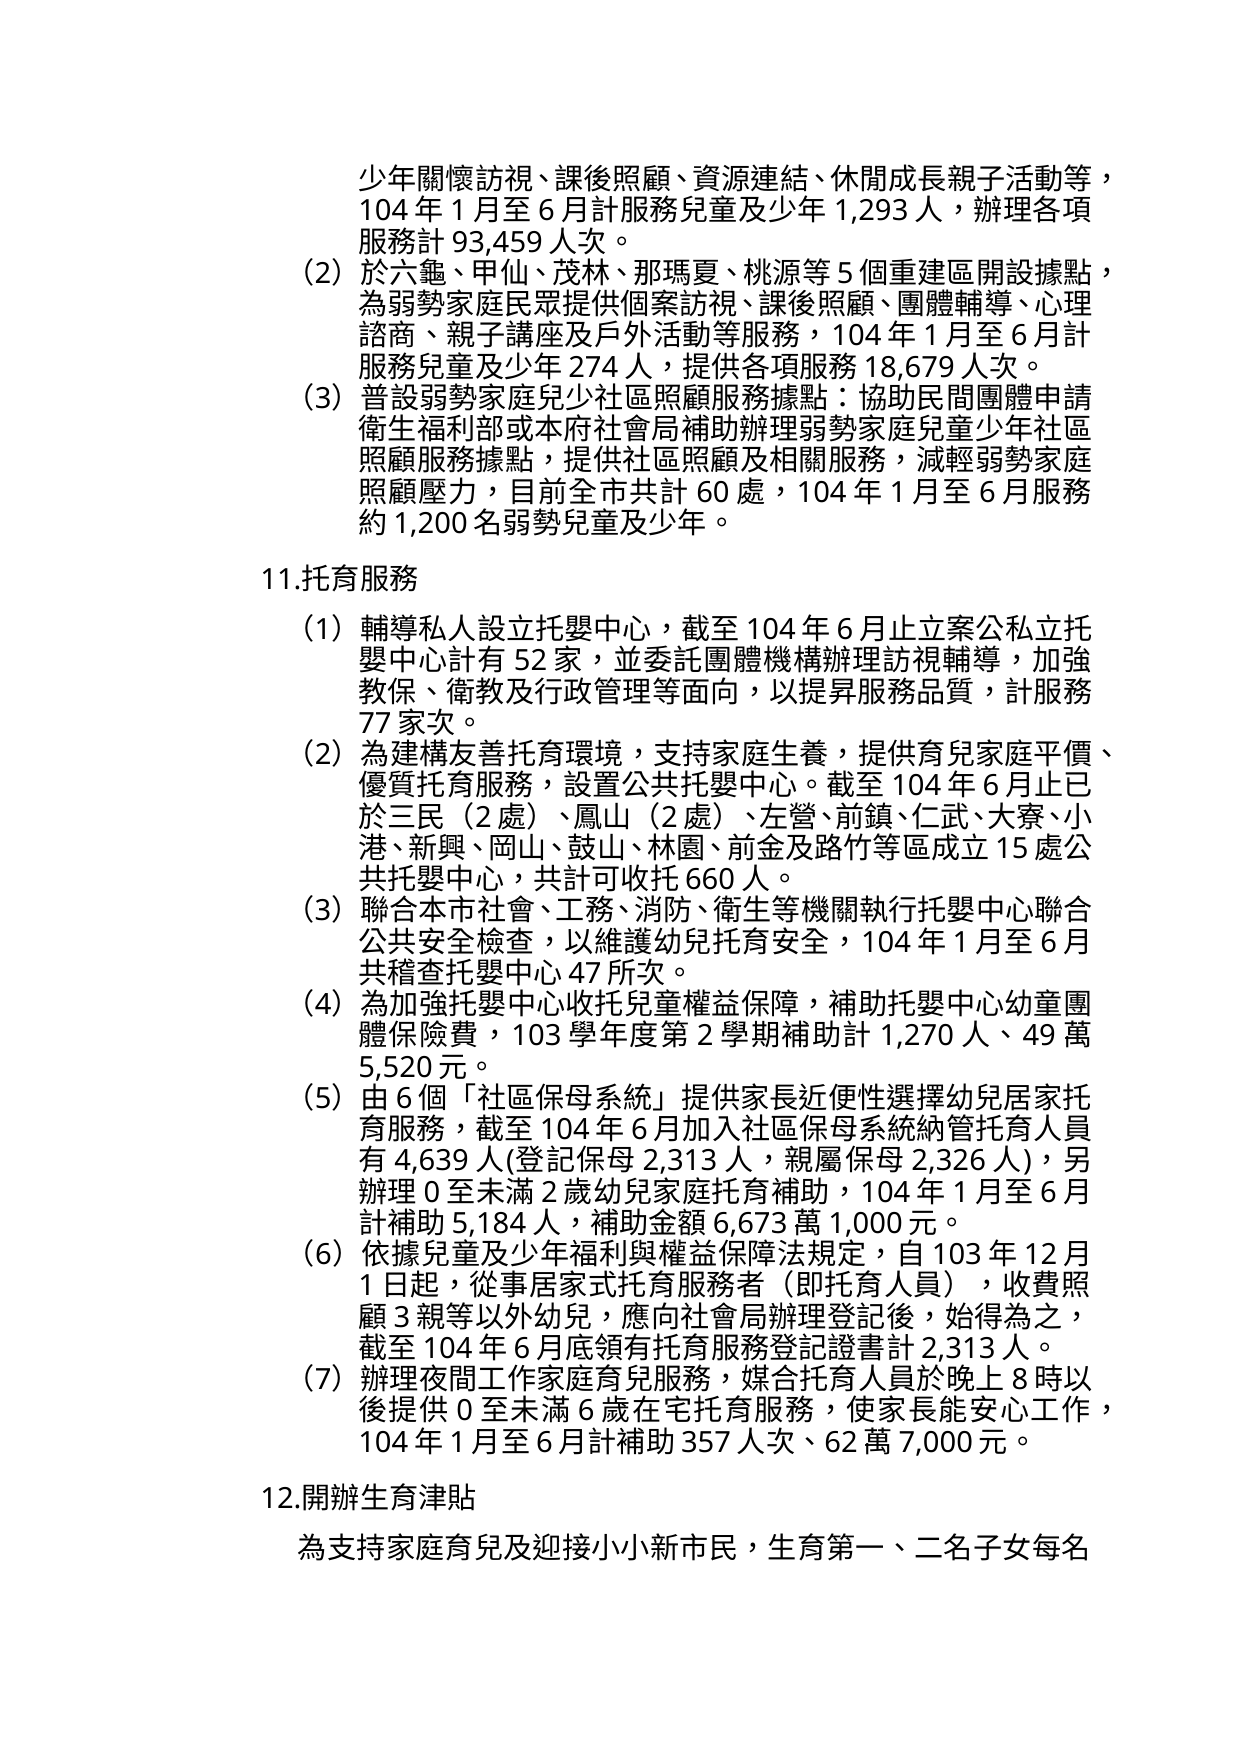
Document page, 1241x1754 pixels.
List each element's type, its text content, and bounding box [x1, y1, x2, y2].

text （1）輔導私人設立托嬰中心，截至104年6月止立案公私立托嬰中心計有52家，並委託團體機構辦理訪視輔導，加強教保、衛教及行政管理等面向，以提昇服務品質，計服務77家次。 [285, 614, 1092, 739]
text 12.開辦生育津貼 [260, 1458, 1080, 1533]
text （2）為建構友善托育環境，支持家庭生養，提供育兒家庭平價、優質托育服務，設置公共托嬰中心。截至104年6月止已於三民（2處）、鳳山（2處）、左營、前鎮、仁武、大寮、小港、新興、岡山、鼓山、林園、前金及路竹等區成立15處公共托嬰中心，共計可收托660人。 [285, 739, 1092, 896]
text （2）於六龜、甲仙、茂林、那瑪夏、桃源等5個重建區開設據點，為弱勢家庭民眾提供個案訪視、課後照顧、團體輔導、心理諮商、親子講座及戶外活動等服務，104年1月至6月計服務兒童及少年274人，提供各項服務18,679人次。 [285, 258, 1092, 383]
text （6）依據兒童及少年福利與權益保障法規定，自103年12月1日起，從事居家式托育服務者（即托育人員），收費照顧3親等以外幼兒，應向社會局辦理登記後，始得為之，截至104年6月底領有托育服務登記證書計2,313人。 [285, 1239, 1092, 1364]
text 11.托育服務 [260, 539, 1080, 614]
text （4）為加強托嬰中心收托兒童權益保障，補助托嬰中心幼童團體保險費，103學年度第2學期補助計1,270人、49萬5,520元。 [285, 989, 1092, 1083]
text （3）聯合本市社會、工務、消防、衛生等機關執行托嬰中心聯合公共安全檢查，以維護幼兒托育安全，104年1月至6月共稽查托嬰中心47所次。 [285, 896, 1092, 989]
text （1）公辦民營及輔導民間團體申請衛生福利部補助設置17處「兒童及少年社區照顧服務中心」，提供弱勢家庭及兒童及少年關懷訪視、課後照顧、資源連結、休閒成長親子活動等，104年1月至6月計服務兒童及少年1,293人，辦理各項服務計93,459人次。 [285, 164, 1092, 258]
text （5）由6個「社區保母系統」提供家長近便性選擇幼兒居家托育服務，截至104年6月加入社區保母系統納管托育人員有4,639人(登記保母2,313人，親屬保母2,326人)，另辦理0至未滿2歲幼兒家庭托育補助，104年1月至6月計補助5,184人，補助金額6,673萬1,000元。 [285, 1083, 1092, 1239]
text 為支持家庭育兒及迎接小小新市民，生育第一、二名子女每名 [298, 1533, 1092, 1564]
text （3）普設弱勢家庭兒少社區照顧服務據點：協助民間團體申請衛生福利部或本府社會局補助辦理弱勢家庭兒童少年社區照顧服務據點，提供社區照顧及相關服務，減輕弱勢家庭照顧壓力，目前全市共計60處，104年1月至6月服務約1,200名弱勢兒童及少年。 [285, 383, 1092, 539]
text （7）辦理夜間工作家庭育兒服務，媒合托育人員於晚上8時以後提供0至未滿6歲在宅托育服務，使家長能安心工作，104年1月至6月計補助357人次、62萬7,000元。 [285, 1364, 1092, 1458]
